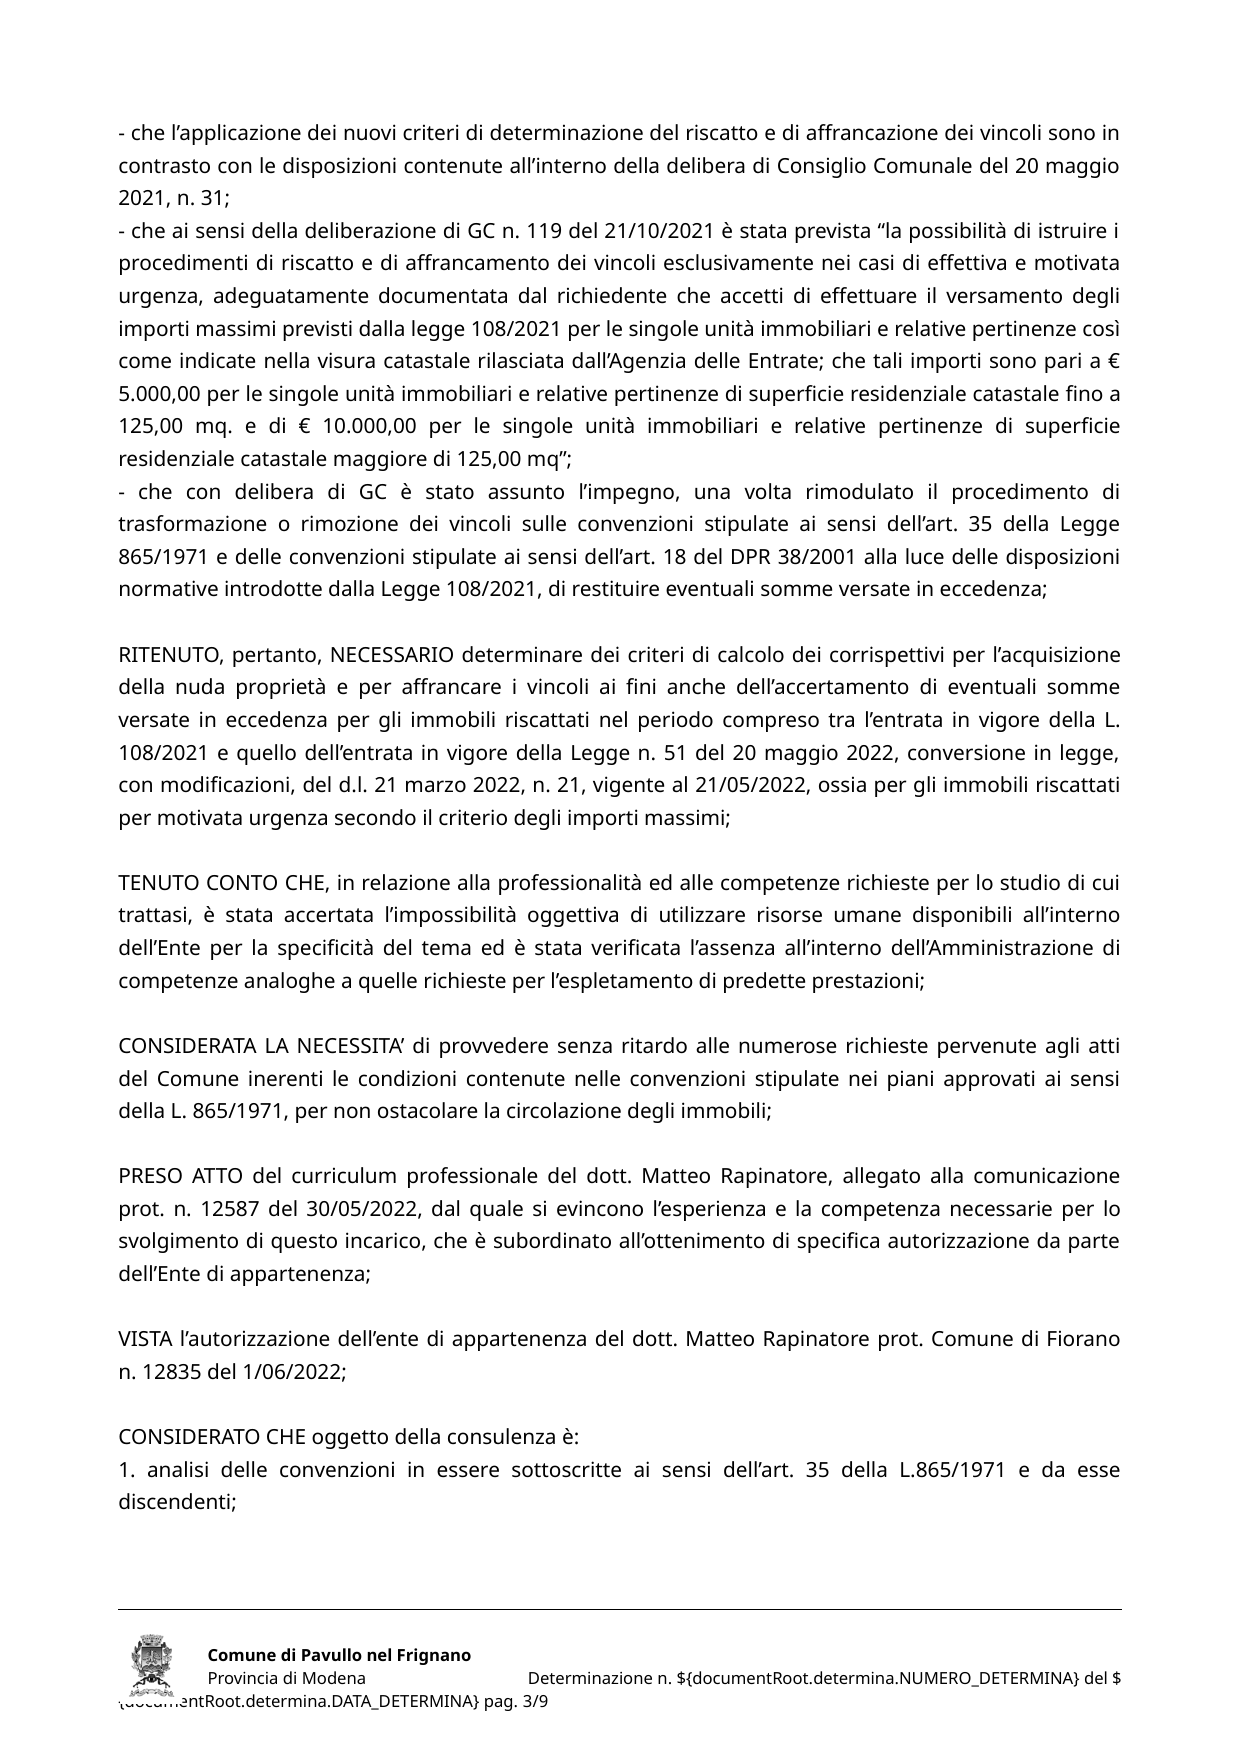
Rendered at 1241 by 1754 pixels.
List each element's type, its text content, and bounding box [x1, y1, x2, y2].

text - che l’applicazione dei nuovi criteri di determinazione del riscatto e di affrancazione dei vincoli sono in contrasto con le disposizioni contenute all’interno della delibera di Consiglio Comunale del 20 maggio 2021, n. 31; [118, 118, 1122, 212]
text CONSIDERATO CHE oggetto della consulenza è: [118, 1422, 1122, 1451]
text 1. analisi delle convenzioni in essere sottoscritte ai sensi dell’art. 35 della L.865/1971 e da esse discendenti; [118, 1455, 1122, 1516]
picture [120, 1631, 183, 1704]
text TENUTO CONTO CHE, in relazione alla professionalità ed alle competenze richieste per lo studio di cui trattasi, è stata accertata l’impossibilità oggettiva di utilizzare risorse umane disponibili all’interno dell’Ente per la specificità del tema ed è stata verificata l’assenza all’interno dell’Amministrazione di competenze analoghe a quelle richieste per l’espletamento di predette prestazioni; [118, 868, 1122, 994]
text VISTA l’autorizzazione dell’ente di appartenenza del dott. Matteo Rapinatore prot. Comune di Fiorano n. 12835 del 1/06/2022; [118, 1324, 1122, 1386]
text - che ai sensi della deliberazione di GC n. 119 del 21/10/2021 è stata prevista “la possibilità di istruire i procedimenti di riscatto e di affrancamento dei vincoli esclusivamente nei casi di effettiva e motivata urgenza, adeguatamente documentata dal richiedente che accetti di effettuare il versamento degli importi massimi previsti dalla legge 108/2021 per le singole unità immobiliari e relative pertinenze così come indicate nella visura catastale rilasciata dall’Agenzia delle Entrate; che tali importi sono pari a € 5.000,00 per le singole unità immobiliari e relative pertinenze di superficie residenziale catastale fino a 125,00 mq. e di € 10.000,00 per le singole unità immobiliari e relative pertinenze di superficie residenziale catastale maggiore di 125,00 mq”; [118, 216, 1122, 473]
text RITENUTO, pertanto, NECESSARIO determinare dei criteri di calcolo dei corrispettivi per l’acquisizione della nuda proprietà e per affrancare i vincoli ai fini anche dell’accertamento di eventuali somme versate in eccedenza per gli immobili riscattati nel periodo compreso tra l’entrata in vigore della L. 108/2021 e quello dell’entrata in vigore della Legge n. 51 del 20 maggio 2022, conversione in legge, con modificazioni, del d.l. 21 marzo 2022, n. 21, vigente al 21/05/2022, ossia per gli immobili riscattati per motivata urgenza secondo il criterio degli importi massimi; [118, 640, 1122, 831]
text CONSIDERATA LA NECESSITA’ di provvedere senza ritardo alle numerose richieste pervenute agli atti del Comune inerenti le condizioni contenute nelle convenzioni stipulate nei piani approvati ai sensi della L. 865/1971, per non ostacolare la circolazione degli immobili; [118, 1031, 1122, 1125]
text PRESO ATTO del curriculum professionale del dott. Matteo Rapinatore, allegato alla comunicazione prot. n. 12587 del 30/05/2022, dal quale si evincono l’esperienza e la competenza necessarie per lo svolgimento di questo incarico, che è subordinato all’ottenimento di specifica autorizzazione da parte dell’Ente di appartenenza; [118, 1161, 1122, 1288]
text - che con delibera di GC è stato assunto l’impegno, una volta rimodulato il procedimento di trasformazione o rimozione dei vincoli sulle convenzioni stipulate ai sensi dell’art. 35 della Legge 865/1971 e delle convenzioni stipulate ai sensi dell’art. 18 del DPR 38/2001 alla luce delle disposizioni normative introdotte dalla Legge 108/2021, di restituire eventuali somme versate in eccedenza; [118, 477, 1122, 603]
